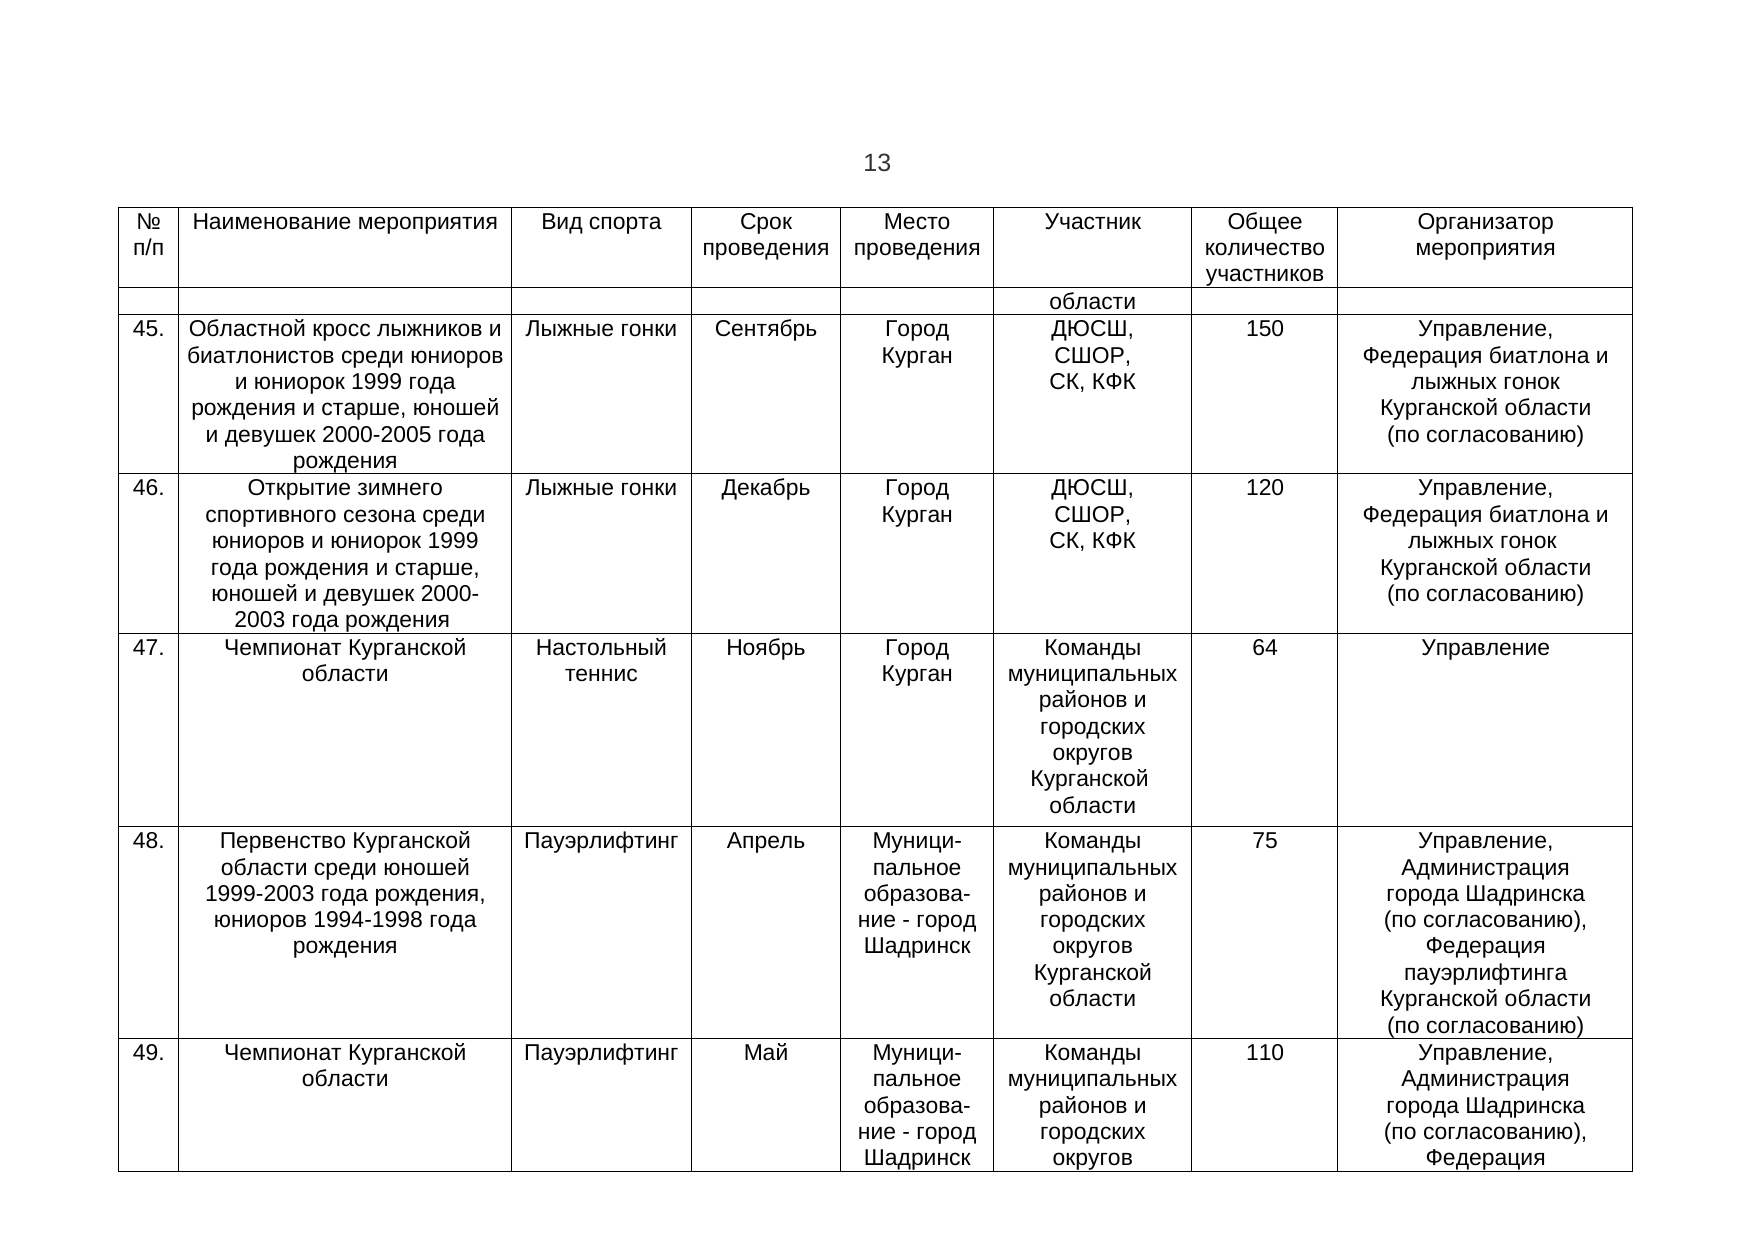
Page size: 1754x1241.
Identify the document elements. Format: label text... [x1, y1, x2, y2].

table_cell Сентябрь [692, 315, 840, 473]
table_cell области [994, 288, 1191, 314]
table_cell Пауэрлифтинг [512, 827, 691, 1038]
table_cell 48. [119, 827, 178, 1038]
table_cell 45. [119, 315, 178, 473]
table_header Общее количество участников [1192, 208, 1337, 287]
table_cell [119, 288, 178, 314]
table_cell [692, 288, 840, 314]
table_header Срок проведения [692, 208, 840, 287]
table_cell Чемпионат Курганской области [179, 1039, 511, 1171]
table_cell Декабрь [692, 474, 840, 632]
table_cell Управление, Федерация биатлона и лыжных гонок Курганской области (по согласованию) [1338, 474, 1632, 632]
table_header Участник [994, 208, 1191, 287]
table_cell [1192, 288, 1337, 314]
table_cell Команды муниципальных районов и городских округов [994, 1039, 1191, 1171]
table_cell [179, 288, 511, 314]
table_cell Открытие зимнего спортивного сезона среди юниоров и юниорок 1999 года рождения и старше, юношей и девушек 2000-2003 года рождения [179, 474, 511, 632]
table_cell [512, 288, 691, 314]
table_cell Областной кросс лыжников и биатлонистов среди юниоров и юниорок 1999 года рождения и старше, юношей и девушек 2000-2005 года рождения [179, 315, 511, 473]
table_header Наименование мероприятия [179, 208, 511, 287]
table_cell ДЮСШ, СШОР, СК, КФК [994, 315, 1191, 473]
table_cell Чемпионат Курганской области [179, 634, 511, 826]
table_cell 75 [1192, 827, 1337, 1038]
table_cell Пауэрлифтинг [512, 1039, 691, 1171]
table_cell 47. [119, 634, 178, 826]
table_cell Ноябрь [692, 634, 840, 826]
table_cell 46. [119, 474, 178, 632]
table_cell Город Курган [841, 315, 993, 473]
table_cell 150 [1192, 315, 1337, 473]
table_cell Лыжные гонки [512, 315, 691, 473]
table_cell Май [692, 1039, 840, 1171]
table_cell Первенство Курганской области среди юношей 1999-2003 года рождения, юниоров 1994-1998 года рождения [179, 827, 511, 1038]
table_cell Город Курган [841, 474, 993, 632]
table_cell Управление, Администрация города Шадринска (по согласованию), Федерация пауэрлифтинга Курганской области (по согласованию) [1338, 827, 1632, 1038]
table_cell Муници-пальное образова-ние - город Шадринск [841, 1039, 993, 1171]
table_header Вид спорта [512, 208, 691, 287]
table_header № п/п [119, 208, 178, 287]
table_cell Муници-пальное образова-ние - город Шадринск [841, 827, 993, 1038]
table_cell Апрель [692, 827, 840, 1038]
table_cell Команды муниципальных районов и городских округов Курганской области [994, 827, 1191, 1038]
table_cell Управление, Администрация города Шадринска (по согласованию), Федерация [1338, 1039, 1632, 1171]
table_cell 49. [119, 1039, 178, 1171]
table_cell [841, 288, 993, 314]
table_cell 120 [1192, 474, 1337, 632]
table_cell Город Курган [841, 634, 993, 826]
table_cell Настольный теннис [512, 634, 691, 826]
table_cell Лыжные гонки [512, 474, 691, 632]
table_cell Управление [1338, 634, 1632, 826]
table_header Организатор мероприятия [1338, 208, 1632, 287]
table_header Место проведения [841, 208, 993, 287]
table_cell Команды муниципальных районов и городских округов Курганской области [994, 634, 1191, 826]
table_cell ДЮСШ, СШОР, СК, КФК [994, 474, 1191, 632]
table_cell Управление, Федерация биатлона и лыжных гонок Курганской области (по согласованию) [1338, 315, 1632, 473]
table_cell 110 [1192, 1039, 1337, 1171]
table_cell [1338, 288, 1632, 314]
table_cell 64 [1192, 634, 1337, 826]
